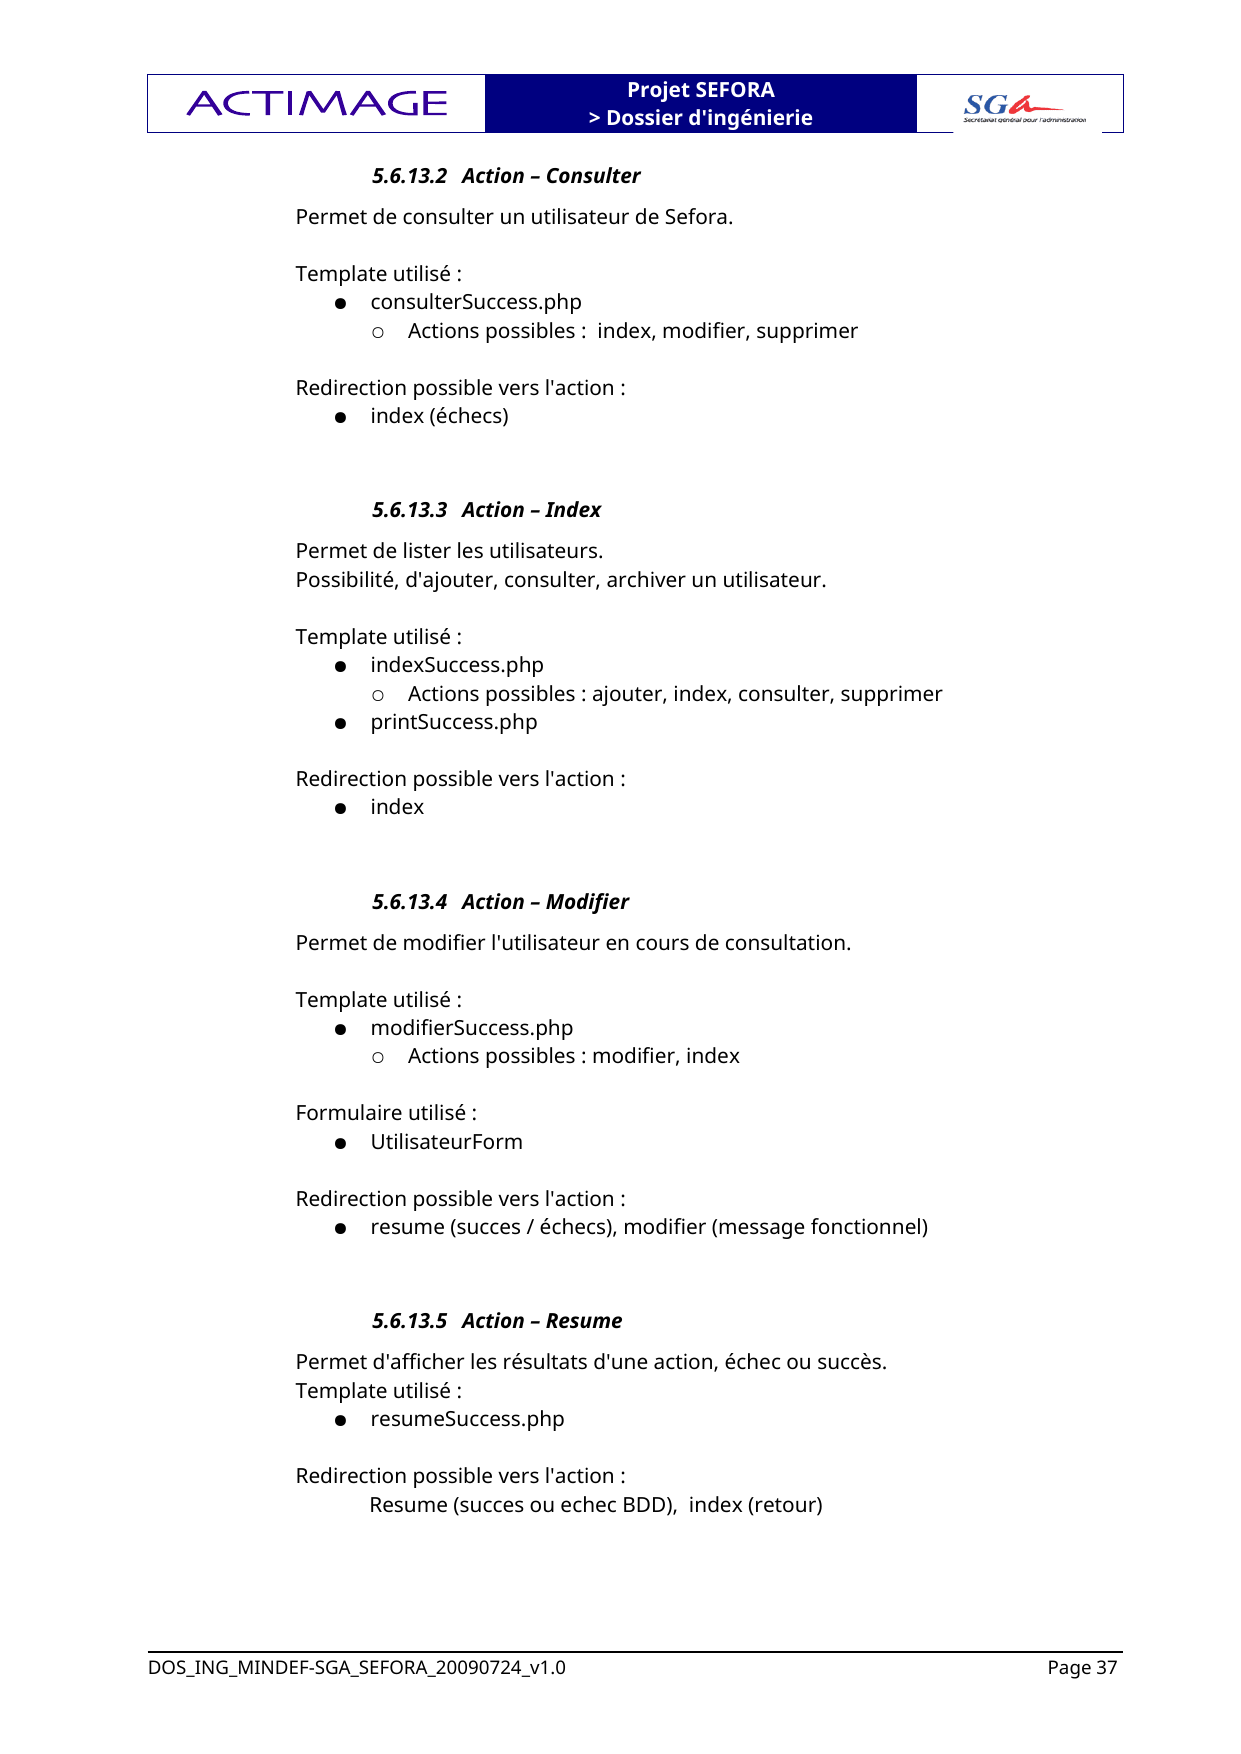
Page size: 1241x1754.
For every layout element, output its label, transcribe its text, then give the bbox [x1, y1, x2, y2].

list index (échecs) [333, 401, 1125, 430]
list modifierSuccess.php [333, 1013, 1125, 1042]
list resumeSuccess.php [333, 1404, 1125, 1433]
text Redirection possible vers l'action : [295, 373, 1125, 401]
text Resume (succes ou echec BDD), index (retour) [295, 1490, 1125, 1518]
subtitle Action – Modifier [372, 887, 1125, 915]
text Redirection possible vers l'action : [295, 1461, 1125, 1490]
list Actions possibles : index, modifier, supprimer [370, 316, 1125, 344]
list indexSuccess.php [333, 650, 1125, 679]
text Permet de modifier l'utilisateur en cours de consultation. [295, 928, 1125, 956]
subtitle Action – Index [372, 496, 1125, 524]
text Possibilité, d'ajouter, consulter, archiver un utilisateur. [295, 565, 1125, 593]
picture [953, 80, 1102, 141]
text Permet d'afficher les résultats d'une action, échec ou succès. [295, 1347, 1125, 1376]
text Formulaire utilisé : [295, 1098, 1125, 1127]
list consulterSuccess.php [333, 287, 1125, 316]
text Template utilisé : [295, 259, 1125, 287]
text Template utilisé : [295, 985, 1125, 1013]
list index [333, 792, 1125, 821]
subtitle Action – Resume [372, 1307, 1125, 1335]
text Template utilisé : [295, 622, 1125, 650]
list resume (succes / échecs), modifier (message fonctionnel) [333, 1212, 1125, 1241]
subtitle Action – Consulter [372, 161, 1125, 190]
text Redirection possible vers l'action : [295, 764, 1125, 792]
list Actions possibles : modifier, index [370, 1042, 1125, 1070]
list UtilisateurForm [333, 1127, 1125, 1155]
text Redirection possible vers l'action : [295, 1184, 1125, 1212]
text Template utilisé : [295, 1376, 1125, 1404]
text Permet de consulter un utilisateur de Sefora. [295, 202, 1125, 231]
text Permet de lister les utilisateurs. [295, 537, 1125, 565]
list printSuccess.php [333, 707, 1125, 736]
list Actions possibles : ajouter, index, consulter, supprimer [370, 679, 1125, 707]
